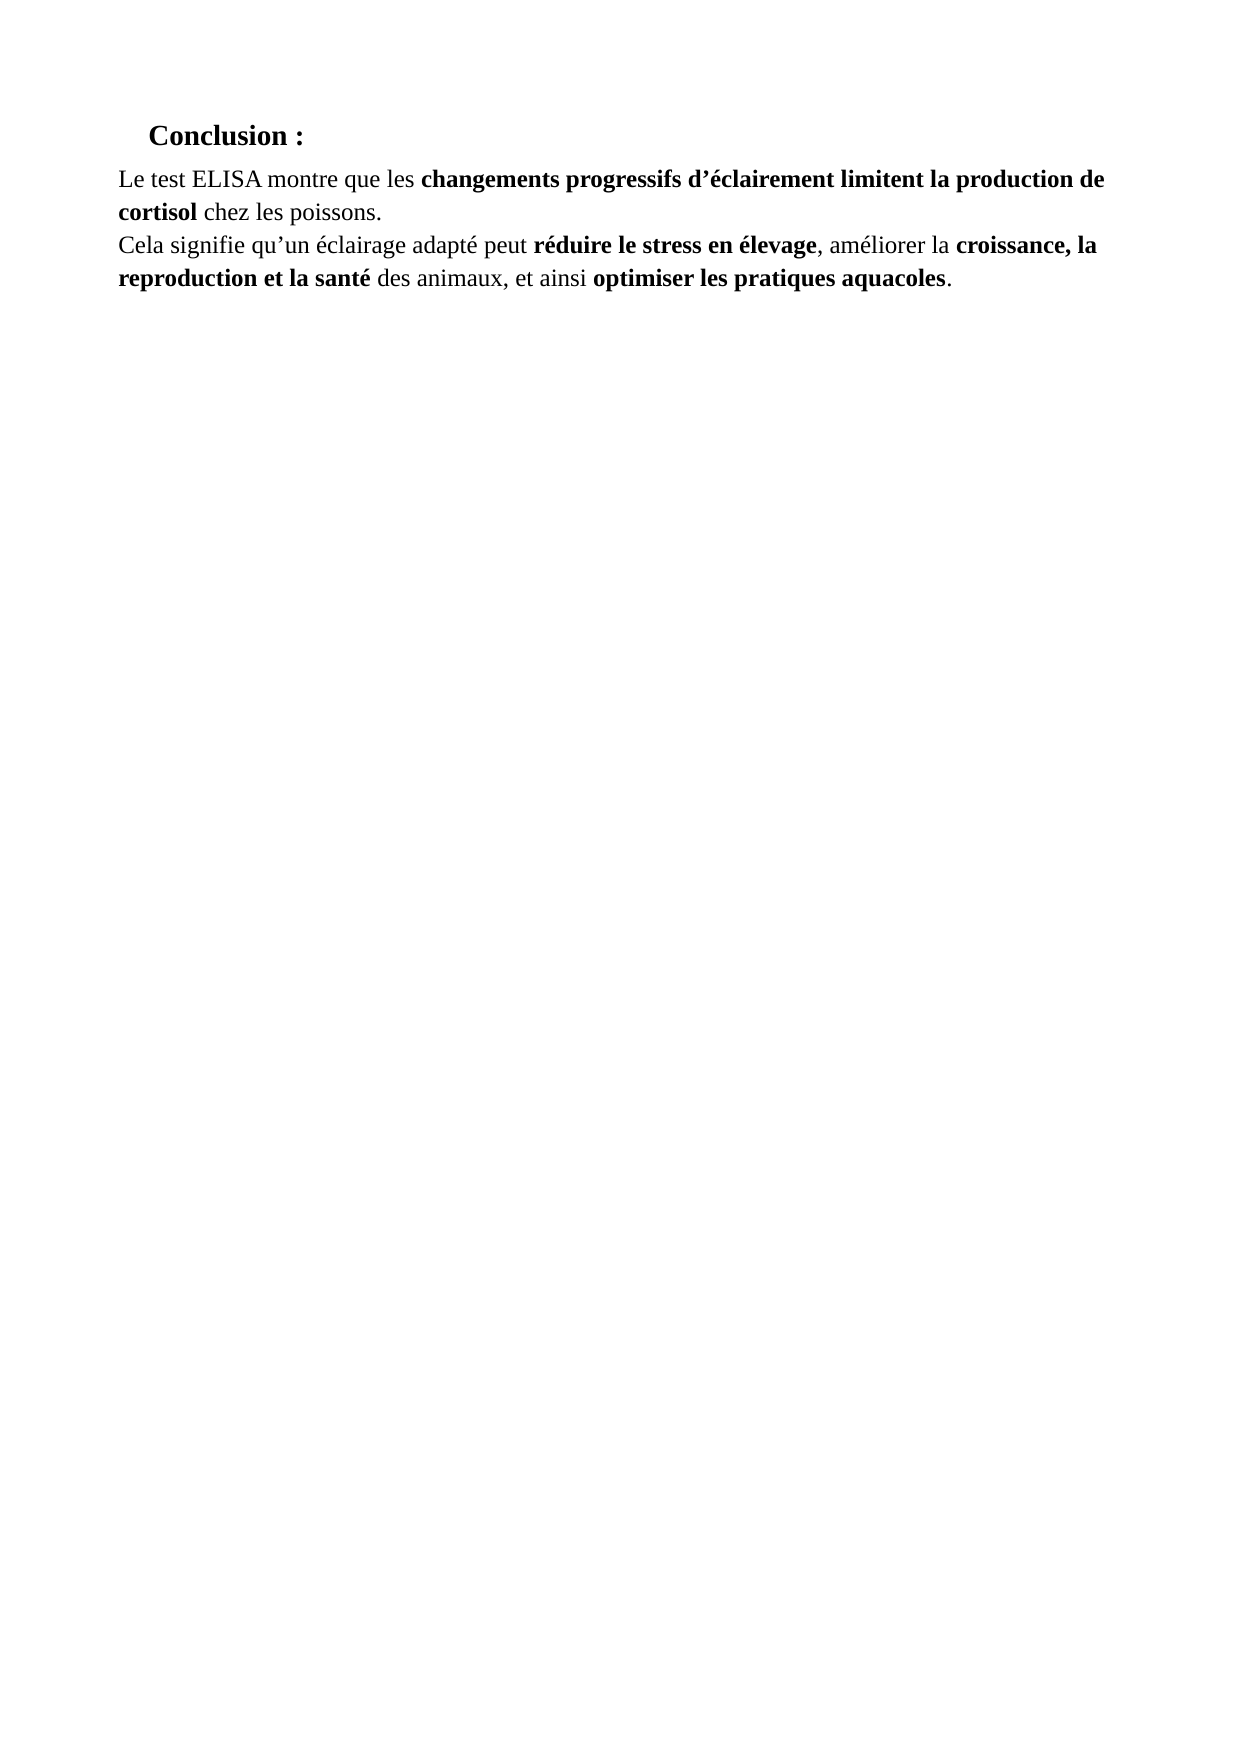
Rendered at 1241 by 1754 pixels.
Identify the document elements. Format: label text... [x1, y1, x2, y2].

text Le test ELISA montre que les changements progressifs d’éclairement limitent la production de cortisol chez les poissons. Cela signifie qu’un éclairage adapté peut réduire le stress en élevage, améliorer la croissance, la reproduction et la santé des animaux, et ainsi optimiser les pratiques aquacoles. [118, 164, 1122, 292]
subtitle ✅ Conclusion : [118, 118, 1122, 152]
